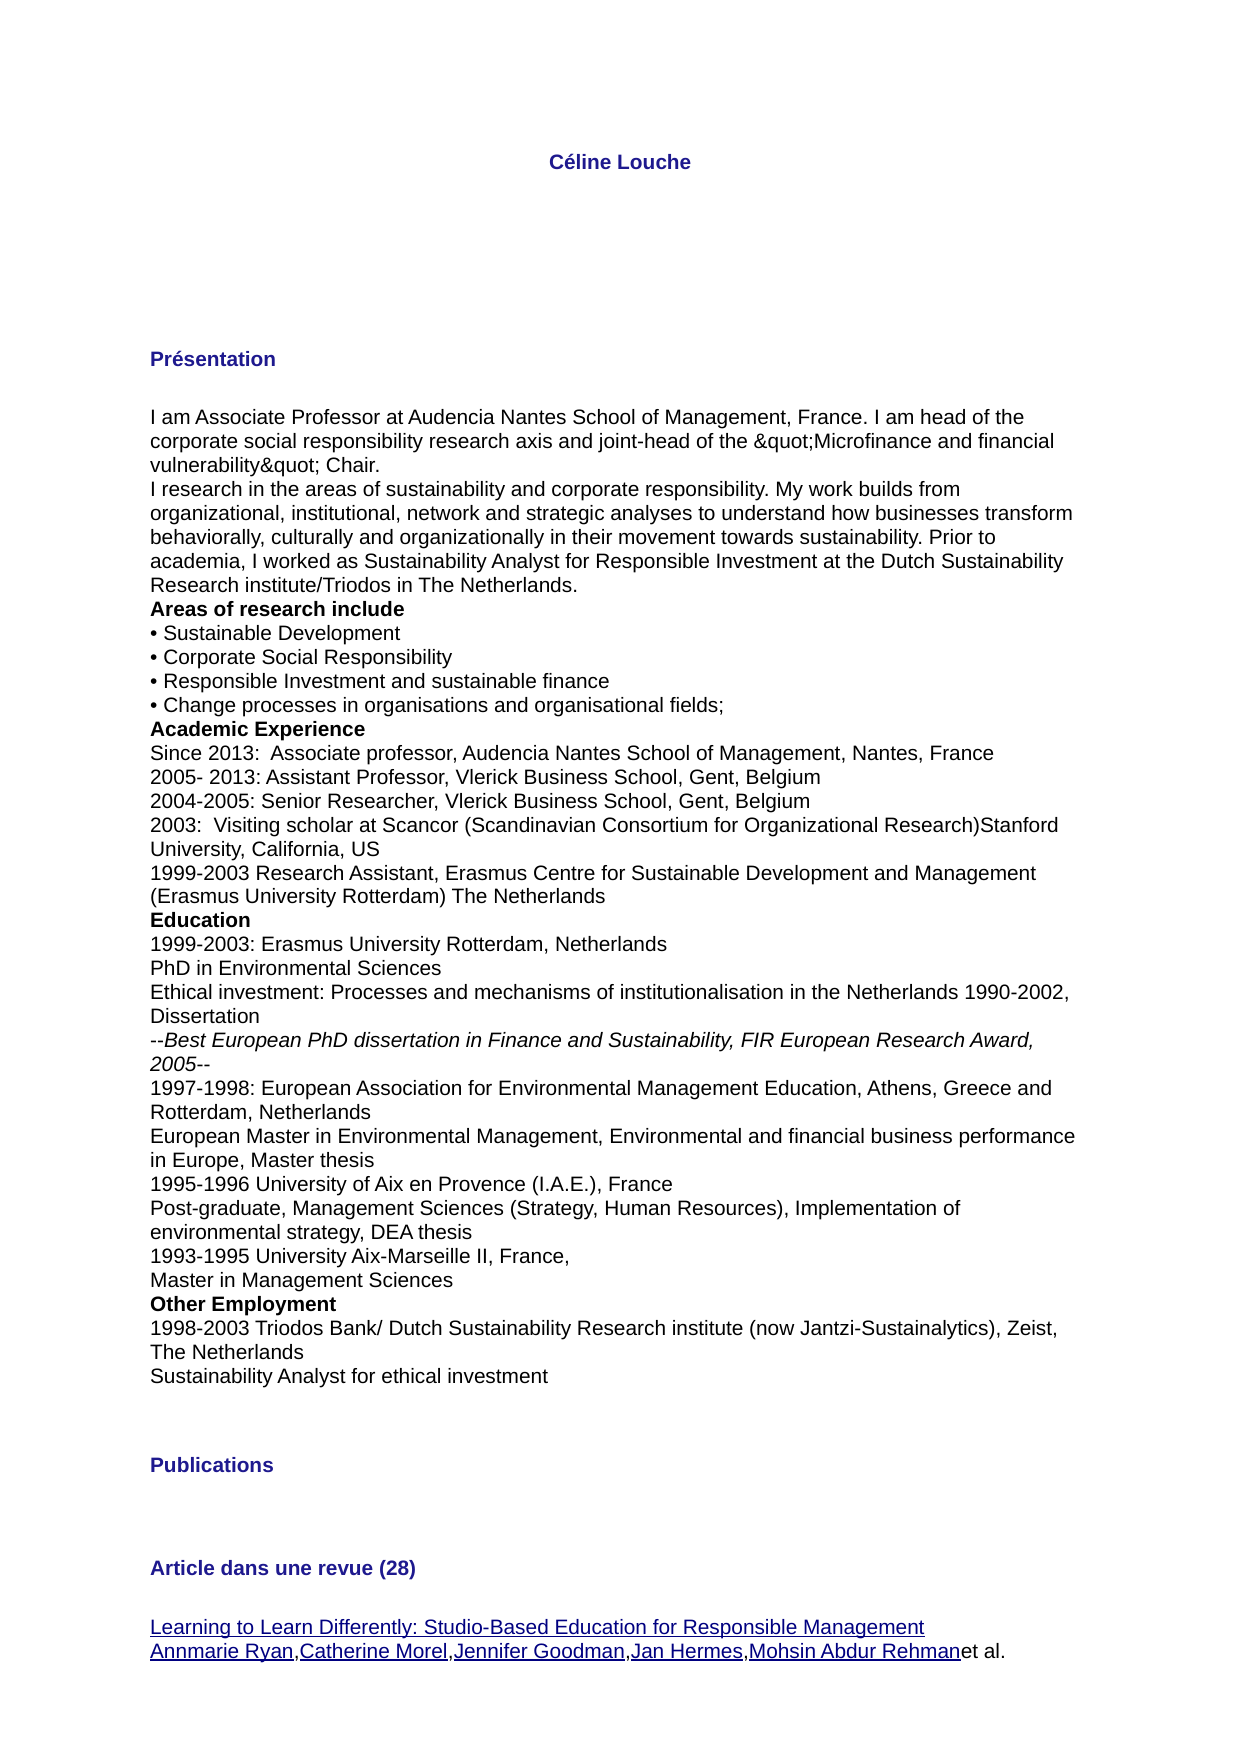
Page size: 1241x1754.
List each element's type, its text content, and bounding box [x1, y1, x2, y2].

text I research in the areas of sustainability and corporate responsibility. My work builds from organizational, institutional, network and strategic analyses to understand how businesses transform behaviorally, culturally and organizationally in their movement towards sustainability. Prior to academia, I worked as Sustainability Analyst for Responsible Investment at the Dutch Sustainability Research institute/Triodos in The Netherlands. [150, 477, 1090, 597]
text • Corporate Social Responsibility [150, 645, 1090, 669]
text Education [150, 908, 1090, 932]
text Post-graduate, Management Sciences (Strategy, Human Resources), Implementation of environmental strategy, DEA thesis [150, 1196, 1090, 1244]
text 2003: Visiting scholar at Scancor (Scandinavian Consortium for Organizational Research)Stanford University, California, US [150, 812, 1090, 860]
text Academic Experience [150, 717, 1090, 741]
text Other Employment [150, 1292, 1090, 1316]
text 2005- 2013: Assistant Professor, Vlerick Business School, Gent, Belgium [150, 764, 1090, 788]
text 2004-2005: Senior Researcher, Vlerick Business School, Gent, Belgium [150, 788, 1090, 812]
text • Sustainable Development [150, 621, 1090, 645]
subtitle Céline Louche [150, 150, 1090, 174]
text Areas of research include [150, 597, 1090, 621]
text Master in Management Sciences [150, 1268, 1090, 1292]
text PhD in Environmental Sciences [150, 956, 1090, 980]
text 1995-1996 University of Aix en Provence (I.A.E.), France [150, 1172, 1090, 1196]
subtitle Présentation [150, 347, 1090, 371]
table_header Learning to Learn Differently: Studio-Based Education for Responsible Management Annmarie Ryan,Catherine Morel,Jennifer Goodman,Jan Hermes,Mohsin Abdur Rehmanet al. [150, 1615, 1090, 1662]
text 1997-1998: European Association for Environmental Management Education, Athens, Greece and Rotterdam, Netherlands [150, 1076, 1090, 1124]
text 1999-2003: Erasmus University Rotterdam, Netherlands [150, 932, 1090, 956]
text Ethical investment: Processes and mechanisms of institutionalisation in the Netherlands 1990-2002, Dissertation [150, 980, 1090, 1028]
text Since 2013: Associate professor, Audencia Nantes School of Management, Nantes, France [150, 741, 1090, 764]
text European Master in Environmental Management, Environmental and financial business performance in Europe, Master thesis [150, 1124, 1090, 1172]
text I am Associate Professor at Audencia Nantes School of Management, France. I am head of the corporate social responsibility research axis and joint-head of the &quot;Microfinance and financial vulnerability&quot; Chair. [150, 405, 1090, 477]
text --Best European PhD dissertation in Finance and Sustainability, FIR European Research Award, 2005-- [150, 1028, 1090, 1076]
text Sustainability Analyst for ethical investment [150, 1363, 1090, 1387]
text • Change processes in organisations and organisational fields; [150, 693, 1090, 717]
subtitle Article dans une revue (28) [150, 1556, 1090, 1580]
text 1999-2003 Research Assistant, Erasmus Centre for Sustainable Development and Management (Erasmus University Rotterdam) The Netherlands [150, 860, 1090, 908]
text 1998-2003 Triodos Bank/ Dutch Sustainability Research institute (now Jantzi-Sustainalytics), Zeist, The Netherlands [150, 1316, 1090, 1363]
text 1993-1995 University Aix-Marseille II, France, [150, 1244, 1090, 1268]
subtitle Publications [150, 1453, 1090, 1477]
text • Responsible Investment and sustainable finance [150, 669, 1090, 693]
